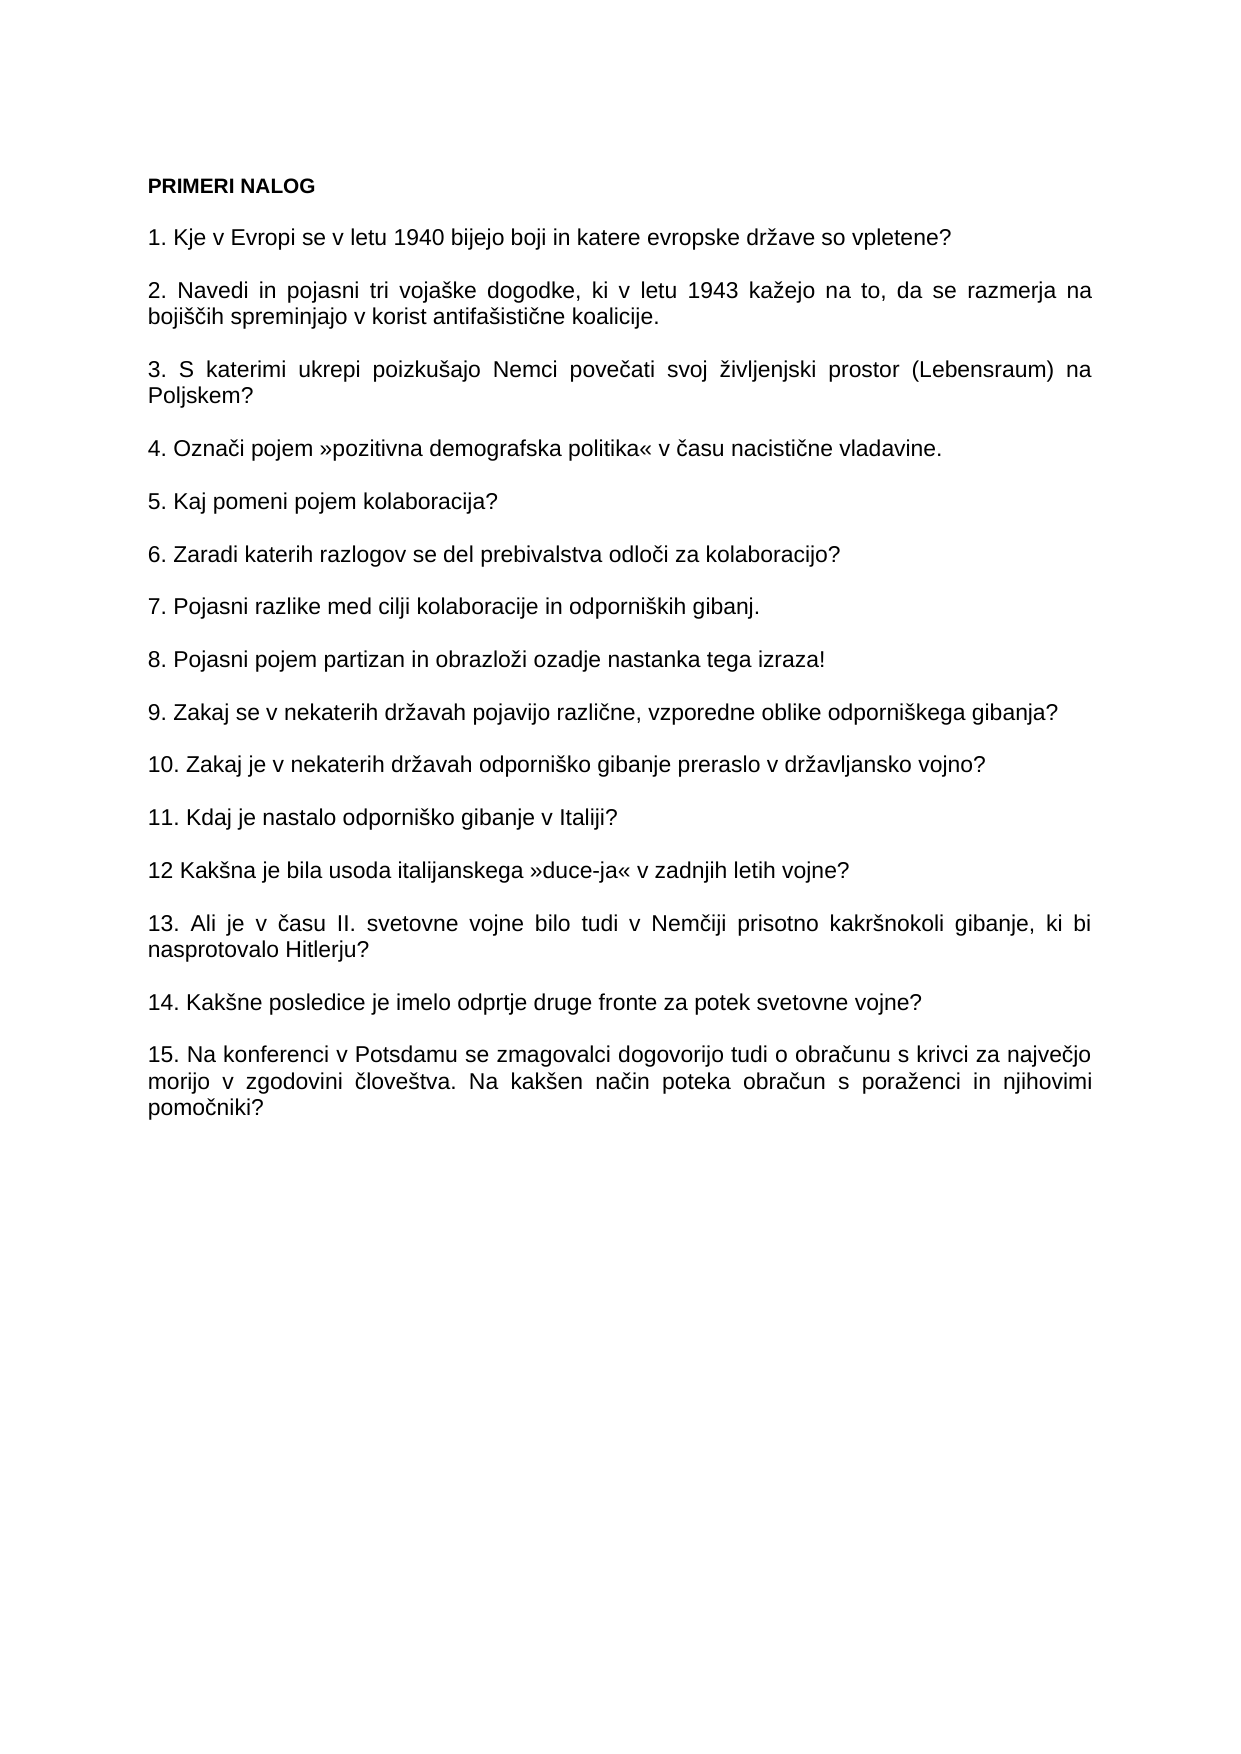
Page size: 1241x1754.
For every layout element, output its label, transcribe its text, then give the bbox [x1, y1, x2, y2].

text 10. Zakaj je v nekaterih državah odporniško gibanje preraslo v državljansko vojno? [148, 751, 1093, 778]
text 8. Pojasni pojem partizan in obrazloži ozadje nastanka tega izraza! [148, 646, 1093, 672]
text 15. Na konferenci v Potsdamu se zmagovalci dogovorijo tudi o obračunu s krivci za največjo morijo v zgodovini človeštva. Na kakšen način poteka obračun s poraženci in njihovimi pomočniki? [148, 1041, 1093, 1120]
text 2. Navedi in pojasni tri vojaške dogodke, ki v letu 1943 kažejo na to, da se razmerja na bojiščih spreminjajo v korist antifašistične koalicije. [148, 277, 1093, 330]
text 5. Kaj pomeni pojem kolaboracija? [148, 488, 1093, 514]
text 9. Zakaj se v nekaterih državah pojavijo različne, vzporedne oblike odporniškega gibanja? [148, 699, 1093, 725]
text 4. Označi pojem »pozitivna demografska politika« v času nacistične vladavine. [148, 435, 1093, 461]
text 14. Kakšne posledice je imelo odprtje druge fronte za potek svetovne vojne? [148, 988, 1093, 1015]
text 6. Zaradi katerih razlogov se del prebivalstva odloči za kolaboracijo? [148, 541, 1093, 567]
text 1. Kje v Evropi se v letu 1940 bijejo boji in katere evropske države so vpletene? [148, 224, 1093, 251]
text 7. Pojasni razlike med cilji kolaboracije in odporniških gibanj. [148, 593, 1093, 619]
text 11. Kdaj je nastalo odporniško gibanje v Italiji? [148, 804, 1093, 830]
text 3. S katerimi ukrepi poizkušajo Nemci povečati svoj življenjski prostor (Lebensraum) na Poljskem? [148, 356, 1093, 409]
text 13. Ali je v času II. svetovne vojne bilo tudi v Nemčiji prisotno kakršnokoli gibanje, ki bi nasprotovalo Hitlerju? [148, 909, 1093, 962]
text PRIMERI NALOG [148, 174, 1093, 198]
text 12 Kakšna je bila usoda italijanskega »duce-ja« v zadnjih letih vojne? [148, 857, 1093, 883]
